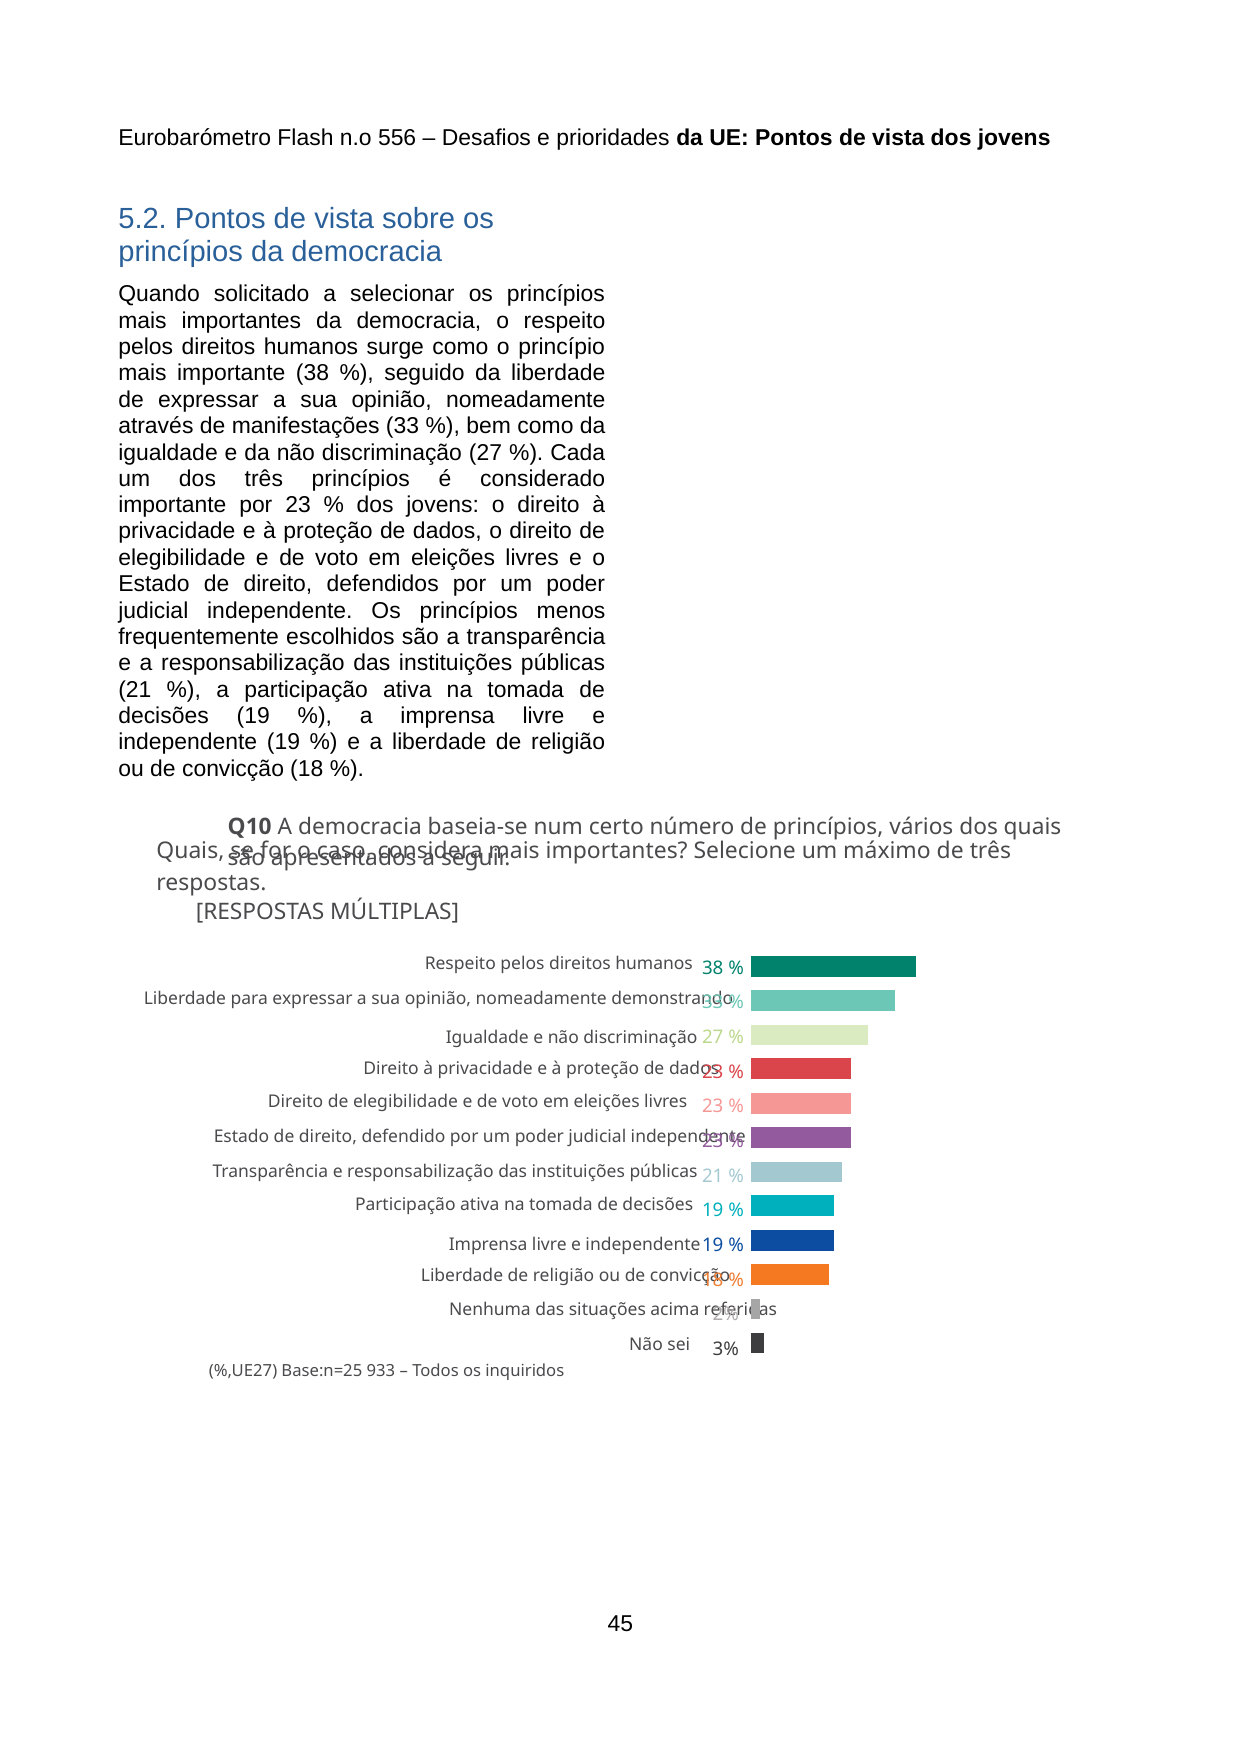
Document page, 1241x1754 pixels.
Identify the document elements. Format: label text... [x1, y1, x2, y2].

text Quando solicitado a selecionar os princípios mais importantes da democracia, o respeito pelos direitos humanos surge como o princípio mais importante (38 %), seguido da liberdade de expressar a sua opinião, nomeadamente através de manifestações (33 %), bem como da igualdade e da não discriminação (27 %). Cada um dos três princípios é considerado importante por 23 % dos jovens: o direito à privacidade e à proteção de dados, o direito de elegibilidade e de voto em eleições livres e o Estado de direito, defendidos por um poder judicial independente. Os princípios menos frequentemente escolhidos são a transparência e a responsabilização das instituições públicas (21 %), a participação ativa na tomada de decisões (19 %), a imprensa livre e independente (19 %) e a liberdade de religião ou de convicção (18 %). [118, 280, 605, 781]
subtitle 5.2. Pontos de vista sobre os princípios da democracia [118, 201, 605, 268]
